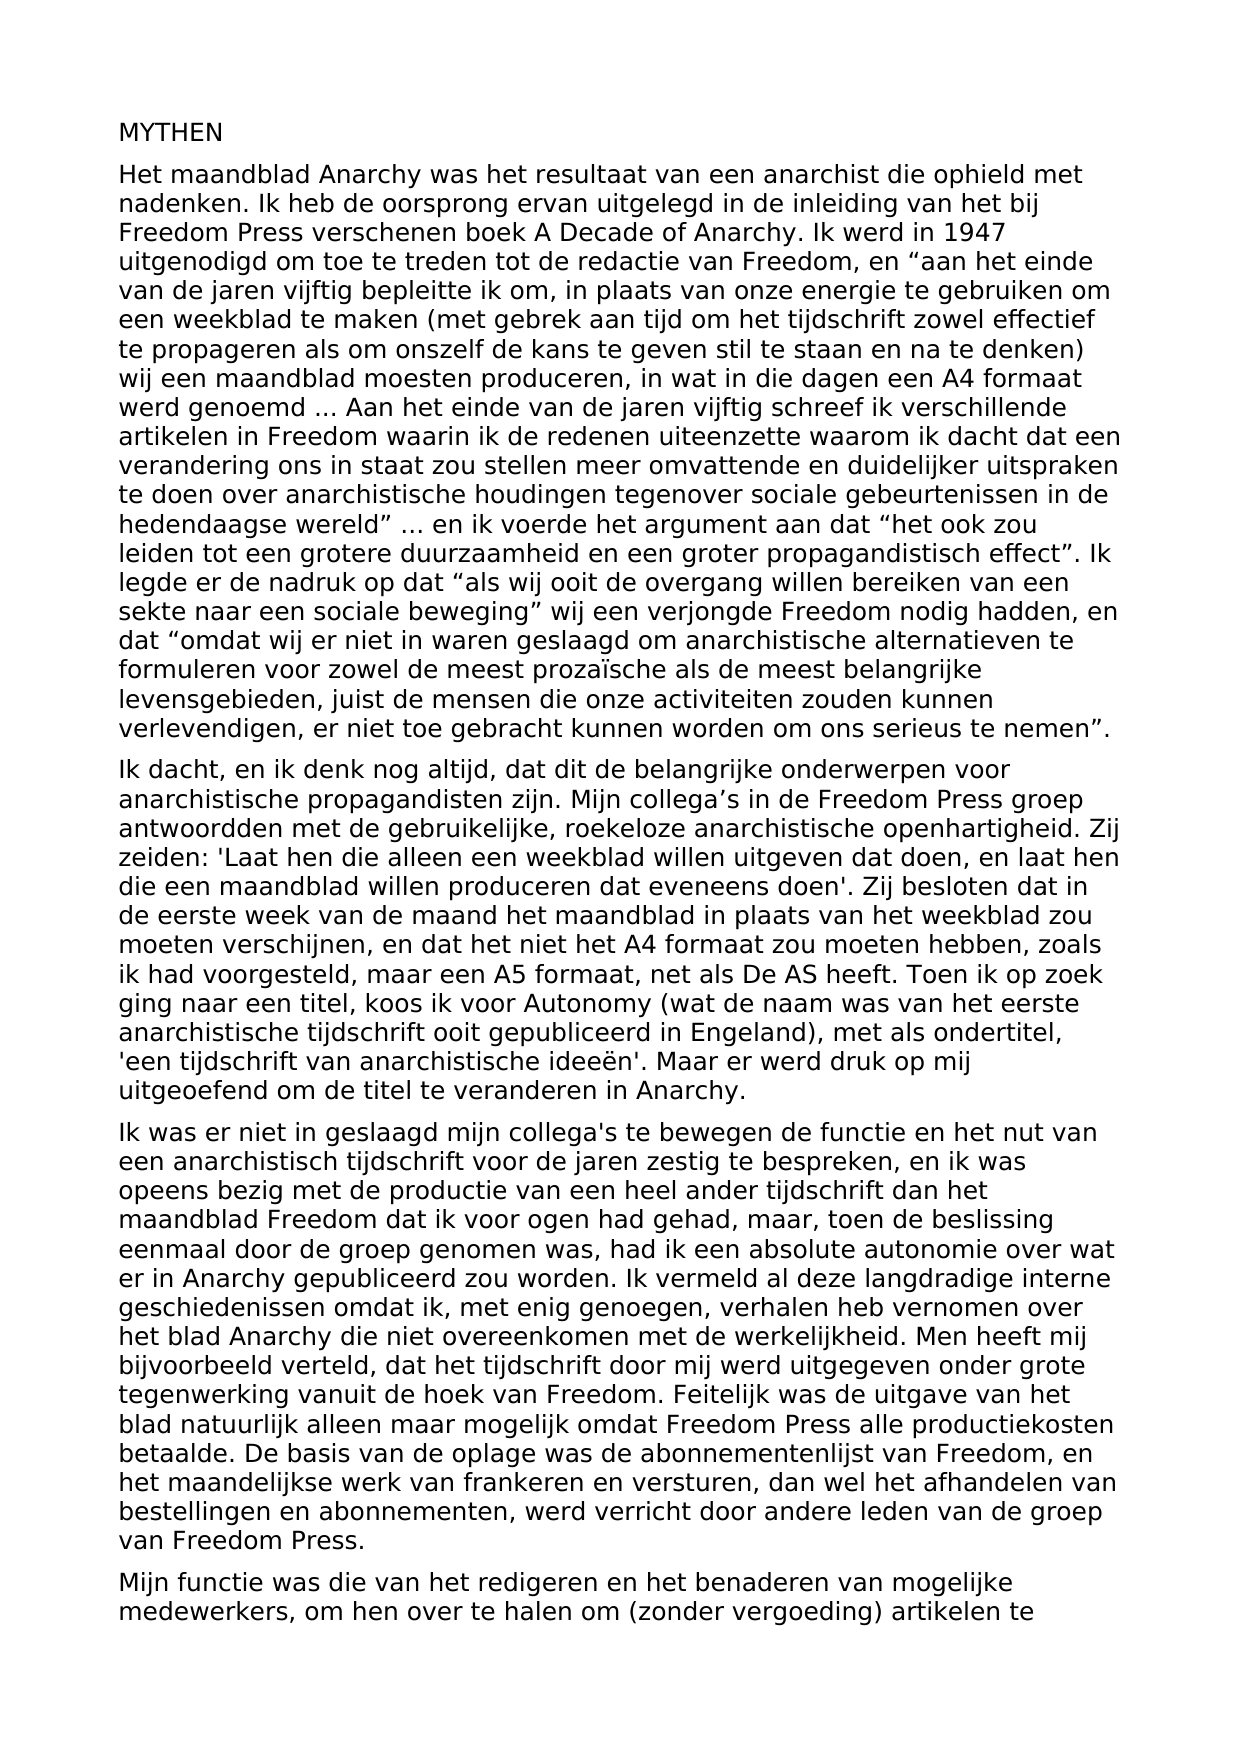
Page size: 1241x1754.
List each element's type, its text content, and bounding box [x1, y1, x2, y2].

text Ik dacht, en ik denk nog altijd, dat dit de belangrijke onderwerpen voor anarchistische propagandisten zijn. Mijn collega’s in de Freedom Press groep antwoordden met de gebruikelijke, roekeloze anarchistische openhartigheid. Zij zeiden: 'Laat hen die alleen een weekblad willen uitgeven dat doen, en laat hen die een maandblad willen produceren dat eveneens doen'. Zij besloten dat in de eerste week van de maand het maandblad in plaats van het weekblad zou moeten verschijnen, en dat het niet het A4 formaat zou moeten hebben, zoals ik had voorgesteld, maar een A5 formaat, net als De AS heeft. Toen ik op zoek ging naar een titel, koos ik voor Autonomy (wat de naam was van het eerste anarchistische tijdschrift ooit gepubliceerd in Engeland), met als ondertitel, 'een tijdschrift van anarchistische ideeën'. Maar er werd druk op mij uitgeoefend om de titel te veranderen in Anarchy. [118, 756, 1122, 1106]
text MYTHEN [118, 118, 1122, 147]
text Het maandblad Anarchy was het resultaat van een anarchist die ophield met nadenken. Ik heb de oorsprong ervan uitgelegd in de inleiding van het bij Freedom Press verschenen boek A Decade of Anarchy. Ik werd in 1947 uitgenodigd om toe te treden tot de redactie van Freedom, en “aan het einde van de jaren vijftig bepleitte ik om, in plaats van onze energie te gebruiken om een weekblad te maken (met gebrek aan tijd om het tijdschrift zowel effectief te propageren als om onszelf de kans te geven stil te staan en na te denken) wij een maandblad moesten produceren, in wat in die dagen een A4 formaat werd genoemd ... Aan het einde van de jaren vijftig schreef ik verschillende artikelen in Freedom waarin ik de redenen uiteenzette waarom ik dacht dat een verandering ons in staat zou stellen meer omvattende en duidelijker uitspraken te doen over anarchistische houdingen tegenover sociale gebeurtenissen in de hedendaagse wereld” ... en ik voerde het argument aan dat “het ook zou leiden tot een grotere duurzaamheid en een groter propagandistisch effect”. Ik legde er de nadruk op dat “als wij ooit de overgang willen bereiken van een sekte naar een sociale beweging” wij een verjongde Freedom nodig hadden, en dat “omdat wij er niet in waren geslaagd om anarchistische alternatieven te formuleren voor zowel de meest prozaïsche als de meest belangrijke levensgebieden, juist de mensen die onze activiteiten zouden kunnen verlevendigen, er niet toe gebracht kunnen worden om ons serieus te nemen”. [118, 160, 1122, 743]
text Mijn functie was die van het redigeren en het benaderen van mogelijke medewerkers, om hen over te halen om (zonder vergoeding) artikelen te [118, 1568, 1122, 1626]
text Ik was er niet in geslaagd mijn collega's te bewegen de functie en het nut van een anarchistisch tijdschrift voor de jaren zestig te bespreken, en ik was opeens bezig met de productie van een heel ander tijdschrift dan het maandblad Freedom dat ik voor ogen had gehad, maar, toen de beslissing eenmaal door de groep genomen was, had ik een absolute autonomie over wat er in Anarchy gepubliceerd zou worden. Ik vermeld al deze langdradige interne geschiedenissen omdat ik, met enig genoegen, verhalen heb vernomen over het blad Anarchy die niet overeenkomen met de werkelijkheid. Men heeft mij bijvoorbeeld verteld, dat het tijdschrift door mij werd uitgegeven onder grote tegenwerking vanuit de hoek van Freedom. Feitelijk was de uitgave van het blad natuurlijk alleen maar mogelijk omdat Freedom Press alle productiekosten betaalde. De basis van de oplage was de abonnementenlijst van Freedom, en het maandelijkse werk van frankeren en versturen, dan wel het afhandelen van bestellingen en abonnementen, werd verricht door andere leden van de groep van Freedom Press. [118, 1118, 1122, 1556]
